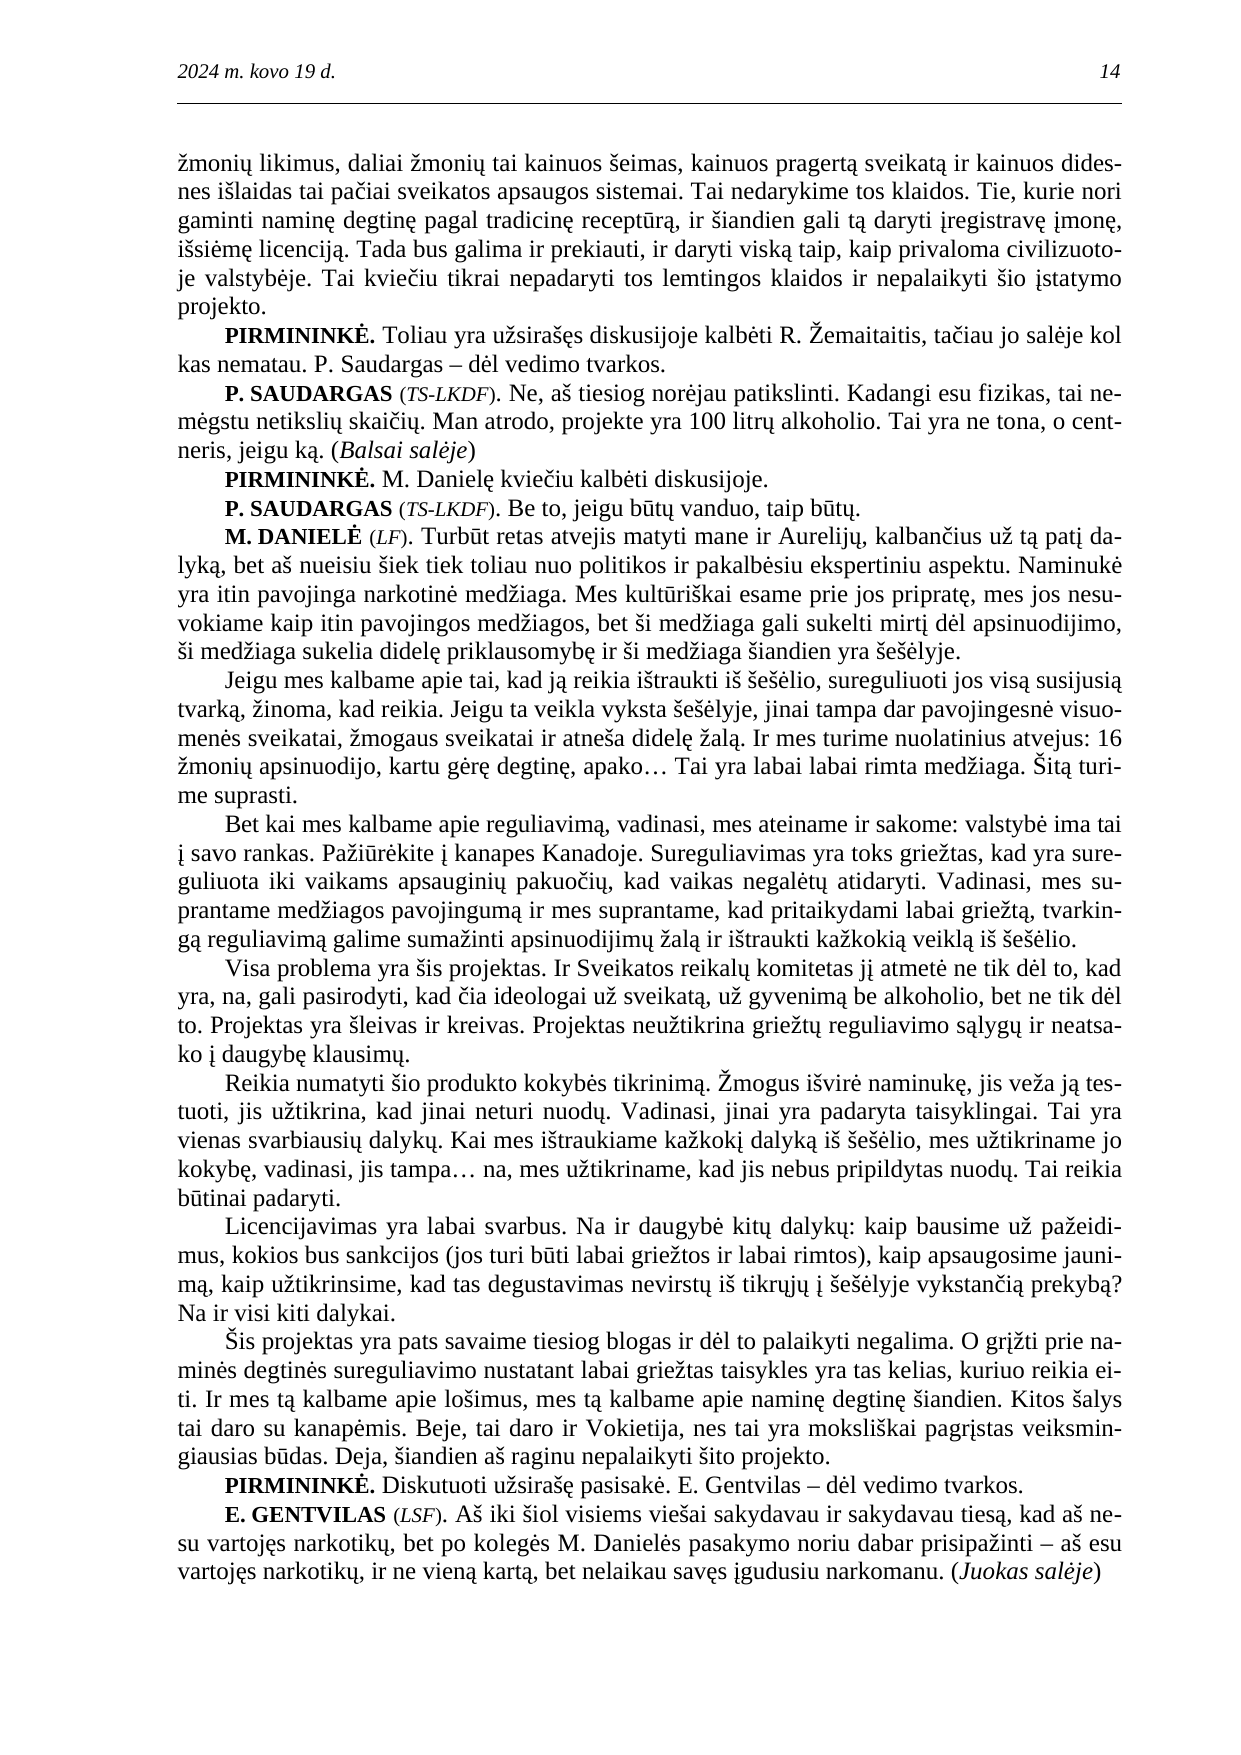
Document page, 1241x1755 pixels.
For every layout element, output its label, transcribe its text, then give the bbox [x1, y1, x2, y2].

text PIRMININKĖ. To­liau yra už­si­ra­šęs dis­ku­si­jo­je kal­bė­ti R. Že­mai­tai­tis, ta­čiau jo sa­lė­je kol kas ne­ma­tau. P. Sau­dar­gas – dėl ve­di­mo tvar­kos. [177, 320, 1122, 378]
text P. SAUDARGAS (TS-LKDF). Ne, aš tie­siog no­rė­jau pa­tiks­lin­ti. Ka­dan­gi esu fi­zi­kas, tai ne­mėgs­tu ne­tiks­lių skai­čių. Man at­ro­do, pro­jek­te yra 100 lit­rų al­ko­ho­lio. Tai yra ne to­na, o cent­ne­ris, jei­gu ką. (Bal­sai sa­lė­je) [177, 378, 1122, 464]
text Jei­gu mes kal­ba­me apie tai, kad ją rei­kia iš­trauk­ti iš še­šė­lio, su­re­gu­liuo­ti jos vi­są su­si­ju­sią tvar­ką, ži­no­ma, kad rei­kia. Jei­gu ta veik­la vyks­ta še­šė­ly­je, ji­nai tam­pa dar pa­vo­jin­ges­nė vi­suo­me­nės svei­ka­tai, žmo­gaus svei­ka­tai ir at­ne­ša di­de­lę ža­lą. Ir mes tu­ri­me nuo­la­ti­nius at­ve­jus: 16 žmo­nių ap­si­nuo­di­jo, kar­tu gė­rę deg­ti­nę, apa­ko… Tai yra la­bai la­bai rim­ta me­džia­ga. Ši­tą tu­ri­me su­pras­ti. [177, 665, 1122, 809]
text žmo­nių li­ki­mus, da­liai žmo­nių tai kai­nuos šei­mas, kai­nuos pra­ger­tą svei­ka­tą ir kai­nuos di­des­nes iš­lai­das tai pa­čiai svei­ka­tos ap­sau­gos sis­te­mai. Tai ne­da­ry­ki­me tos klai­dos. Tie, ku­rie no­ri ga­min­ti na­mi­nę deg­ti­nę pa­gal tra­di­ci­nę re­cep­tū­rą, ir šian­dien ga­li tą da­ry­ti įre­gist­ra­vę įmo­nę, iš­si­ė­mę li­cen­ci­ją. Ta­da bus ga­li­ma ir pre­kiau­ti, ir da­ry­ti vis­ką taip, kaip pri­va­lo­ma ci­vi­li­zuo­to­je vals­ty­bė­je. Tai kvie­čiu tik­rai ne­pa­da­ry­ti tos lem­tin­gos klai­dos ir ne­pa­lai­ky­ti šio įsta­ty­mo pro­jek­to. [177, 148, 1122, 320]
text PIRMININKĖ. M. Da­nie­lę kvie­čiu kal­bė­ti dis­ku­si­jo­je. [177, 464, 1122, 493]
text E. GENTVILAS (LSF). Aš iki šiol vi­siems vie­šai sa­ky­da­vau ir sa­ky­da­vau tie­są, kad aš ne­su var­to­jęs nar­ko­ti­kų, bet po ko­le­gės M. Da­nie­lės pa­sa­ky­mo no­riu da­bar pri­si­pa­žin­ti – aš esu var­to­jęs nar­ko­ti­kų, ir ne vie­ną kar­tą, bet ne­lai­kau sa­vęs įgu­du­siu nar­ko­ma­nu. (Juo­kas sa­lė­je) [177, 1499, 1122, 1585]
text Rei­kia nu­ma­ty­ti šio pro­duk­to ko­ky­bės tik­ri­ni­mą. Žmo­gus iš­vi­rė na­mi­nu­kę, jis ve­ža ją tes­tuo­ti, jis už­tik­ri­na, kad ji­nai ne­tu­ri nu­odų. Va­di­na­si, ji­nai yra pa­da­ry­ta tai­syk­lin­gai. Tai yra vie­nas svar­biau­sių da­ly­kų. Kai mes iš­trau­kia­me kaž­ko­kį da­ly­ką iš še­šė­lio, mes už­tik­ri­na­me jo ko­ky­bę, va­di­na­si, jis tam­pa… na, mes už­tik­ri­na­me, kad jis ne­bus pri­pil­dy­tas nu­odų. Tai rei­kia bū­ti­nai pa­da­ry­ti. [177, 1068, 1122, 1211]
text P. SAUDARGAS (TS-LKDF). Be to, jei­gu bū­tų van­duo, taip bū­tų. [177, 493, 1122, 521]
text M. DANIELĖ (LF). Tur­būt re­tas at­ve­jis ma­ty­ti ma­ne ir Au­re­li­jų, kal­ban­čius už tą pa­tį da­ly­ką, bet aš nu­ei­siu šiek tiek to­liau nuo po­li­ti­kos ir pa­kal­bė­siu eks­per­ti­niu as­pek­tu. Na­mi­nu­kė yra itin pa­vo­jin­ga nar­ko­ti­nė me­džia­ga. Mes kul­tū­riš­kai esa­me prie jos pri­pra­tę, mes jos ne­su­vo­kia­me kaip itin pa­vo­jin­gos me­džia­gos, bet ši me­džia­ga ga­li su­kel­ti mir­tį dėl ap­si­nuo­di­ji­mo, ši me­džia­ga su­ke­lia di­de­lę pri­klau­so­my­bę ir ši me­džia­ga šian­dien yra še­šė­ly­je. [177, 521, 1122, 665]
text Vi­sa pro­ble­ma yra šis pro­jek­tas. Ir Svei­ka­tos rei­ka­lų ko­mi­te­tas jį at­me­tė ne tik dėl to, kad yra, na, ga­li pa­si­ro­dy­ti, kad čia ide­o­lo­gai už svei­ka­tą, už gy­ve­ni­mą be al­ko­ho­lio, bet ne tik dėl to. Pro­jek­tas yra šlei­vas ir krei­vas. Pro­jek­tas ne­už­tik­ri­na griež­tų re­gu­lia­vi­mo są­ly­gų ir ne­at­sa­ko į dau­gy­bę klau­si­mų. [177, 953, 1122, 1068]
text Bet kai mes kal­ba­me apie re­gu­lia­vi­mą, va­di­na­si, mes at­ei­na­me ir sa­ko­me: vals­ty­bė ima tai į sa­vo ran­kas. Pa­žiū­rė­ki­te į ka­na­pes Ka­na­do­je. Su­re­gu­lia­vi­mas yra toks griež­tas, kad yra su­re­gu­liuo­ta iki vai­kams ap­sau­gi­nių pa­kuo­čių, kad vai­kas ne­ga­lė­tų ati­da­ry­ti. Va­di­na­si, mes su­pran­ta­me me­džia­gos pa­vo­jin­gu­mą ir mes su­pran­ta­me, kad pri­tai­ky­da­mi la­bai griež­tą, tvar­kin­gą re­gu­lia­vi­mą ga­li­me su­ma­žin­ti ap­si­nuo­di­ji­mų ža­lą ir iš­trauk­ti kaž­ko­kią veik­lą iš še­šė­lio. [177, 809, 1122, 953]
text Šis pro­jek­tas yra pats sa­vai­me tie­siog blo­gas ir dėl to pa­lai­ky­ti ne­ga­li­ma. O grįž­ti prie na­mi­nės deg­ti­nės su­re­gu­lia­vi­mo nu­sta­tant la­bai griež­tas tai­syk­les yra tas ke­lias, ku­riuo rei­kia ei­ti. Ir mes tą kal­ba­me apie lo­ši­mus, mes tą kal­ba­me apie na­mi­nę deg­ti­nę šian­dien. Ki­tos ša­lys tai da­ro su ka­na­pė­mis. Be­je, tai da­ro ir Vo­kie­ti­ja, nes tai yra moks­liš­kai pa­grįs­tas veiks­min­giau­sias bū­das. De­ja, šian­dien aš ra­gi­nu ne­pa­lai­ky­ti ši­to pro­jek­to. [177, 1326, 1122, 1470]
text Li­cen­ci­ja­vi­mas yra la­bai svar­bus. Na ir dau­gy­bė ki­tų da­ly­kų: kaip bau­si­me už pa­žei­di­mus, ko­kios bus sank­ci­jos (jos tu­ri bū­ti la­bai griež­tos ir la­bai rim­tos), kaip ap­sau­go­si­me jau­ni­mą, kaip už­tik­rin­si­me, kad tas de­gus­ta­vi­mas ne­virs­tų iš tik­rų­jų į še­šė­ly­je vyks­tan­čią pre­ky­bą? Na ir vi­si ki­ti da­ly­kai. [177, 1211, 1122, 1326]
text PIRMININKĖ. Dis­ku­tuo­ti už­si­ra­šę pa­si­sa­kė. E. Gent­vi­las – dėl ve­di­mo tvar­kos. [177, 1470, 1122, 1499]
